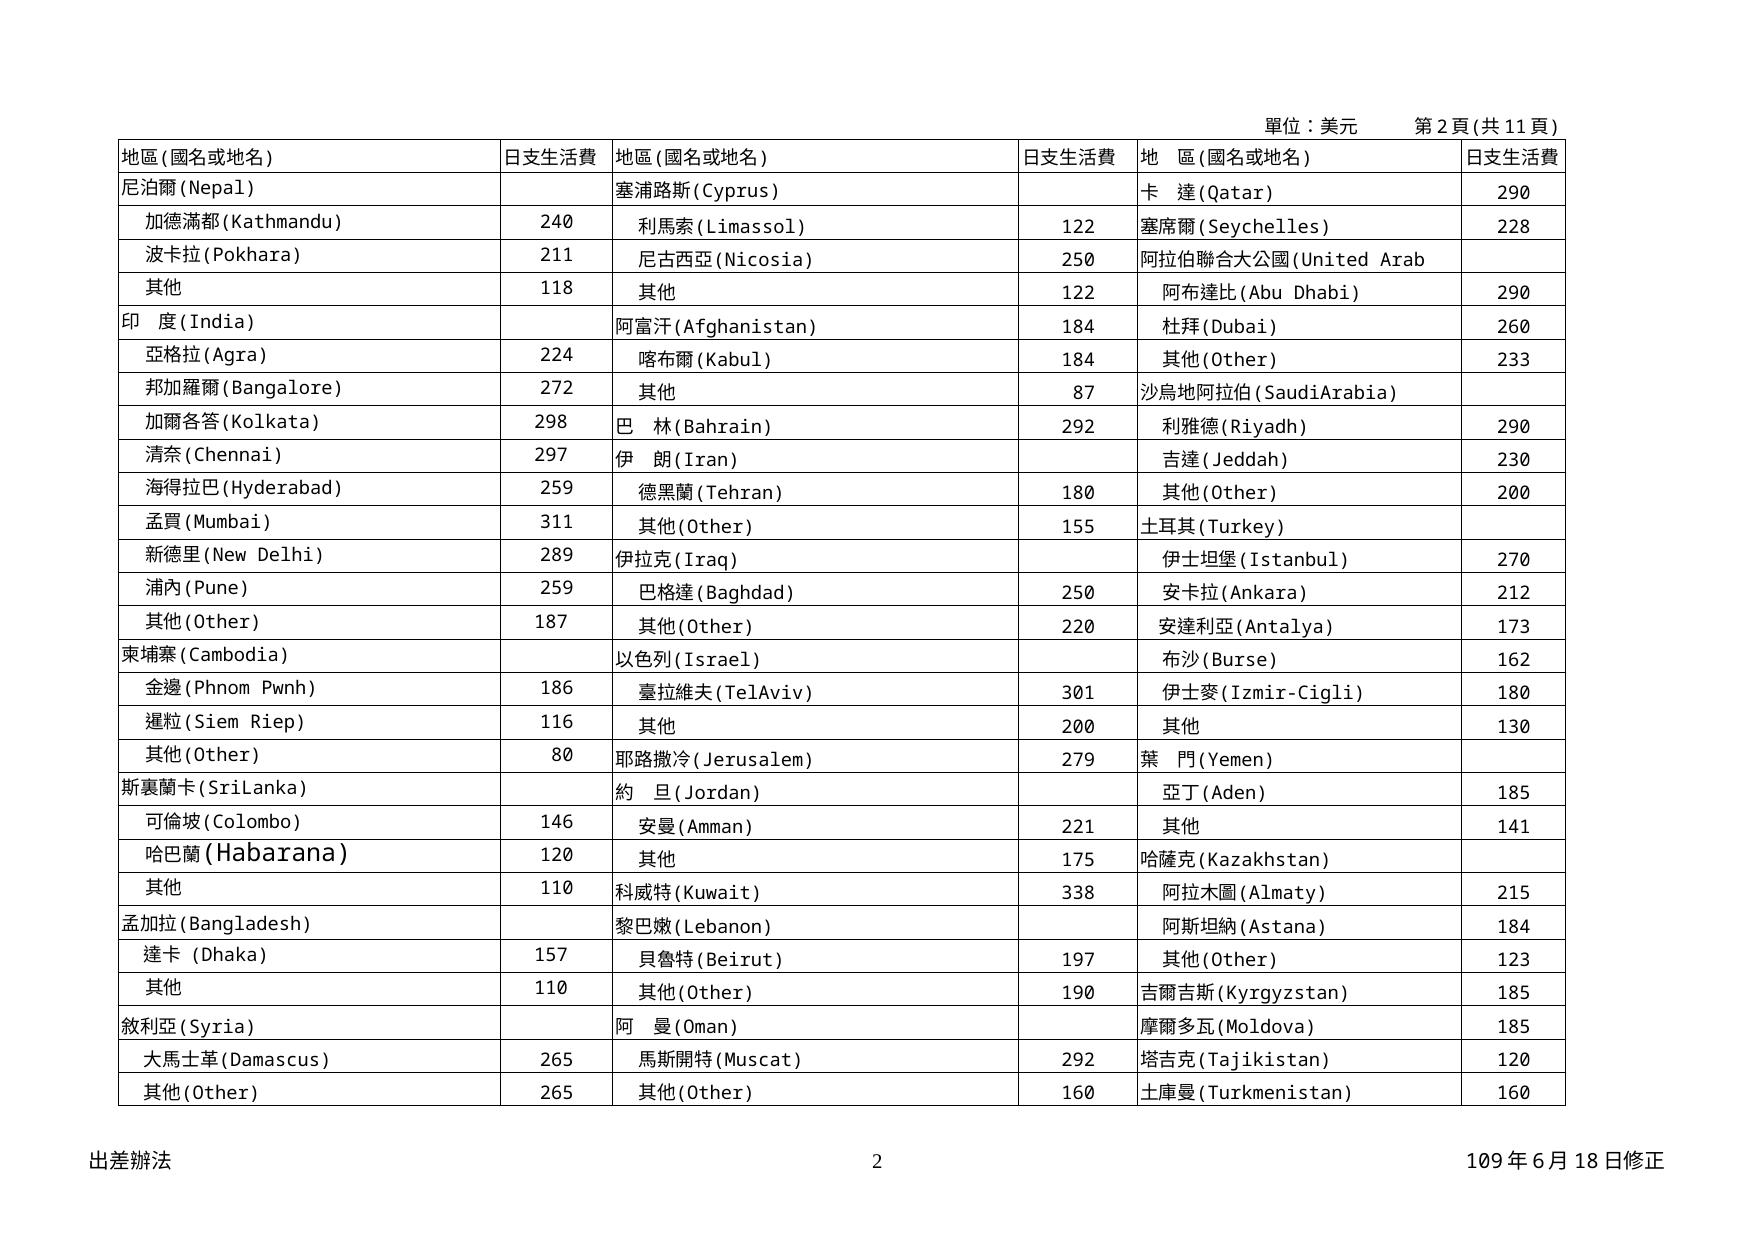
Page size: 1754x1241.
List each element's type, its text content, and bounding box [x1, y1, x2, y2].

table_cell 可倫坡(Colombo) [119, 806, 500, 839]
table_cell 加爾各答(Kolkata) [119, 406, 500, 439]
table_cell 暹粒(Siem Riep) [119, 706, 500, 739]
table_cell 科威特(Kuwait) [613, 873, 1018, 905]
table_cell 其他 [1138, 706, 1461, 739]
table_cell 敘利亞(Syria) [119, 1006, 500, 1039]
table_cell [501, 173, 612, 205]
table_cell 其他(Other) [1138, 473, 1461, 505]
table_cell 186 [501, 673, 612, 705]
table_cell 298 [501, 406, 612, 439]
table_cell 安達利亞(Antalya) [1138, 606, 1461, 639]
table_cell 伊 朗(Iran) [613, 440, 1018, 472]
table_cell 亞丁(Aden) [1138, 773, 1461, 805]
table_cell 其他 [613, 706, 1018, 739]
table_cell 190 [1019, 973, 1137, 1005]
table_cell 阿 曼(Oman) [613, 1006, 1018, 1039]
table_cell 亞格拉(Agra) [119, 340, 500, 372]
table_cell 87 [1019, 373, 1137, 405]
table_cell 185 [1462, 1006, 1565, 1039]
table_cell 155 [1019, 506, 1137, 539]
table_cell 安曼(Amman) [613, 806, 1018, 839]
table_cell [501, 640, 612, 672]
table_cell [1019, 906, 1137, 939]
table_cell 伊拉克(Iraq) [613, 540, 1018, 572]
table_cell 孟買(Mumbai) [119, 506, 500, 539]
table_cell 尼古西亞(Nicosia) [613, 240, 1018, 272]
text 單位：美元 第2頁(共11頁) [89, 101, 1560, 139]
table_cell 布沙(Burse) [1138, 640, 1461, 672]
table_cell 297 [501, 440, 612, 472]
table_cell 葉 門(Yemen) [1138, 740, 1461, 772]
table_header [92, 139, 118, 1105]
table_cell 貝魯特(Beirut) [613, 940, 1018, 972]
table_cell 其他 [119, 873, 500, 905]
table_cell 其他 [1138, 806, 1461, 839]
table_cell 265 [501, 1040, 612, 1072]
table_cell [501, 906, 612, 939]
table_cell 120 [501, 840, 612, 872]
table_cell 211 [501, 240, 612, 272]
table_cell 約 旦(Jordan) [613, 773, 1018, 805]
table_cell 清奈(Chennai) [119, 440, 500, 472]
table_cell 其他(Other) [613, 506, 1018, 539]
table_cell 巴 林(Bahrain) [613, 406, 1018, 439]
table_header 日支生活費 [1462, 140, 1565, 172]
table_cell 其他 [613, 373, 1018, 405]
table_cell 其他(Other) [119, 1073, 500, 1105]
table_cell 新德里(New Delhi) [119, 540, 500, 572]
table_cell 柬埔寨(Cambodia) [119, 640, 500, 672]
table_cell [1462, 840, 1565, 872]
table_cell 其他(Other) [119, 740, 500, 772]
table_cell 邦加羅爾(Bangalore) [119, 373, 500, 405]
table_cell 292 [1019, 1040, 1137, 1072]
table_cell 大馬士革(Damascus) [119, 1040, 500, 1072]
table_cell 290 [1462, 173, 1565, 205]
table_cell 130 [1462, 706, 1565, 739]
table_cell 185 [1462, 773, 1565, 805]
table_cell 安卡拉(Ankara) [1138, 573, 1461, 605]
table_cell [1019, 173, 1137, 205]
table_cell [1019, 640, 1137, 672]
table_header 地區(國名或地名) [613, 140, 1018, 172]
table_cell 孟加拉(Bangladesh) [119, 906, 500, 939]
table_cell 116 [501, 706, 612, 739]
table_cell 260 [1462, 306, 1565, 339]
table_cell 杜拜(Dubai) [1138, 306, 1461, 339]
table_cell 塞席爾(Seychelles) [1138, 206, 1461, 239]
table_cell 其他 [119, 273, 500, 305]
table_cell 272 [501, 373, 612, 405]
table_cell 浦內(Pune) [119, 573, 500, 605]
table_cell 250 [1019, 240, 1137, 272]
table_cell 其他(Other) [613, 606, 1018, 639]
table_cell 187 [501, 606, 612, 639]
table_cell [1019, 540, 1137, 572]
table_cell 伊士麥(Izmir-Cigli) [1138, 673, 1461, 705]
table_cell 沙烏地阿拉伯(SaudiArabia) [1138, 373, 1461, 405]
table_cell [1019, 773, 1137, 805]
table_cell [1462, 373, 1565, 405]
table_cell 233 [1462, 340, 1565, 372]
table_cell 184 [1019, 340, 1137, 372]
table_cell 301 [1019, 673, 1137, 705]
table_cell 259 [501, 573, 612, 605]
table_cell 265 [501, 1073, 612, 1105]
table_cell 279 [1019, 740, 1137, 772]
table_cell 157 [501, 940, 612, 972]
table_cell 259 [501, 473, 612, 505]
table_cell 馬斯開特(Muscat) [613, 1040, 1018, 1072]
table_cell 200 [1019, 706, 1137, 739]
table_cell 土耳其(Turkey) [1138, 506, 1461, 539]
table_cell 221 [1019, 806, 1137, 839]
table_cell 阿拉伯聯合大公國(United Arab Emirates) [1138, 240, 1461, 272]
table_cell [501, 306, 612, 339]
table_cell 其他(Other) [1138, 940, 1461, 972]
table_cell 其他(Other) [613, 1073, 1018, 1105]
table_cell 塞浦路斯(Cyprus) [613, 173, 1018, 205]
table_cell 338 [1019, 873, 1137, 905]
table_cell 224 [501, 340, 612, 372]
table_cell 其他 [119, 973, 500, 1005]
table_cell 阿拉木圖(Almaty) [1138, 873, 1461, 905]
table_cell 哈薩克(Kazakhstan) [1138, 840, 1461, 872]
table_cell 180 [1462, 673, 1565, 705]
table_cell 其他(Other) [1138, 340, 1461, 372]
table_cell [1462, 240, 1565, 272]
table_cell 其他 [613, 840, 1018, 872]
table_cell 吉達(Jeddah) [1138, 440, 1461, 472]
table_cell 184 [1462, 906, 1565, 939]
table_cell 270 [1462, 540, 1565, 572]
table_cell 臺拉維夫(TelAviv) [613, 673, 1018, 705]
table_cell 228 [1462, 206, 1565, 239]
table_cell 阿布達比(Abu Dhabi) [1138, 273, 1461, 305]
table_cell 卡 達(Qatar) [1138, 173, 1461, 205]
table_cell 利馬索(Limassol) [613, 206, 1018, 239]
table_cell 阿斯坦納(Astana) [1138, 906, 1461, 939]
table_cell 其他(Other) [613, 973, 1018, 1005]
table_cell 175 [1019, 840, 1137, 872]
table_cell 110 [501, 973, 612, 1005]
table_cell [501, 1006, 612, 1039]
table_cell 160 [1462, 1073, 1565, 1105]
table_cell 摩爾多瓦(Moldova) [1138, 1006, 1461, 1039]
table_cell 123 [1462, 940, 1565, 972]
table_header 地區(國名或地名) [119, 140, 500, 172]
table_cell [1462, 740, 1565, 772]
table_header 地 區(國名或地名) [1138, 140, 1461, 172]
table_cell 220 [1019, 606, 1137, 639]
table_cell 250 [1019, 573, 1137, 605]
table_cell 122 [1019, 273, 1137, 305]
table_cell 金邊(Phnom Pwnh) [119, 673, 500, 705]
table_cell 其他(Other) [119, 606, 500, 639]
table_cell 180 [1019, 473, 1137, 505]
table_cell 土庫曼(Turkmenistan) [1138, 1073, 1461, 1105]
table_cell 173 [1462, 606, 1565, 639]
table_cell 184 [1019, 306, 1137, 339]
table_cell 311 [501, 506, 612, 539]
table_cell 240 [501, 206, 612, 239]
table_cell 80 [501, 740, 612, 772]
table_cell 達卡 (Dhaka) [119, 940, 500, 972]
table_cell 伊士坦堡(Istanbul) [1138, 540, 1461, 572]
table_cell 185 [1462, 973, 1565, 1005]
table_cell 230 [1462, 440, 1565, 472]
table_header 日支生活費 [1019, 140, 1137, 172]
table_cell 290 [1462, 406, 1565, 439]
table_cell 122 [1019, 206, 1137, 239]
table_cell 加德滿都(Kathmandu) [119, 206, 500, 239]
table_cell 印 度(India) [119, 306, 500, 339]
table_cell 141 [1462, 806, 1565, 839]
table_cell 197 [1019, 940, 1137, 972]
table_cell 292 [1019, 406, 1137, 439]
table_cell 尼泊爾(Nepal) [119, 173, 500, 205]
table_cell [1462, 506, 1565, 539]
table_cell [1019, 1006, 1137, 1039]
table_cell 290 [1462, 273, 1565, 305]
table_cell 118 [501, 273, 612, 305]
table_cell 200 [1462, 473, 1565, 505]
table_cell 阿富汗(Afghanistan) [613, 306, 1018, 339]
table_cell 波卡拉(Pokhara) [119, 240, 500, 272]
table_header 日支生活費 [501, 140, 612, 172]
table_cell 162 [1462, 640, 1565, 672]
table_cell 146 [501, 806, 612, 839]
table_cell 海得拉巴(Hyderabad) [119, 473, 500, 505]
table_cell 利雅德(Riyadh) [1138, 406, 1461, 439]
table_cell 哈巴蘭(Habarana) [119, 840, 500, 872]
table_cell 德黑蘭(Tehran) [613, 473, 1018, 505]
table_cell 以色列(Israel) [613, 640, 1018, 672]
table_cell [1019, 440, 1137, 472]
table_cell 289 [501, 540, 612, 572]
table_cell 巴格達(Baghdad) [613, 573, 1018, 605]
table_cell 耶路撒冷(Jerusalem) [613, 740, 1018, 772]
table_cell 吉爾吉斯(Kyrgyzstan) [1138, 973, 1461, 1005]
table_cell [501, 773, 612, 805]
table_cell 喀布爾(Kabul) [613, 340, 1018, 372]
table_cell 黎巴嫩(Lebanon) [613, 906, 1018, 939]
table_cell 120 [1462, 1040, 1565, 1072]
table_cell 塔吉克(Tajikistan) [1138, 1040, 1461, 1072]
table_cell 160 [1019, 1073, 1137, 1105]
table_cell 110 [501, 873, 612, 905]
table_cell 其他 [613, 273, 1018, 305]
table_cell 215 [1462, 873, 1565, 905]
table_cell 212 [1462, 573, 1565, 605]
table_cell 斯裏蘭卡(SriLanka) [119, 773, 500, 805]
